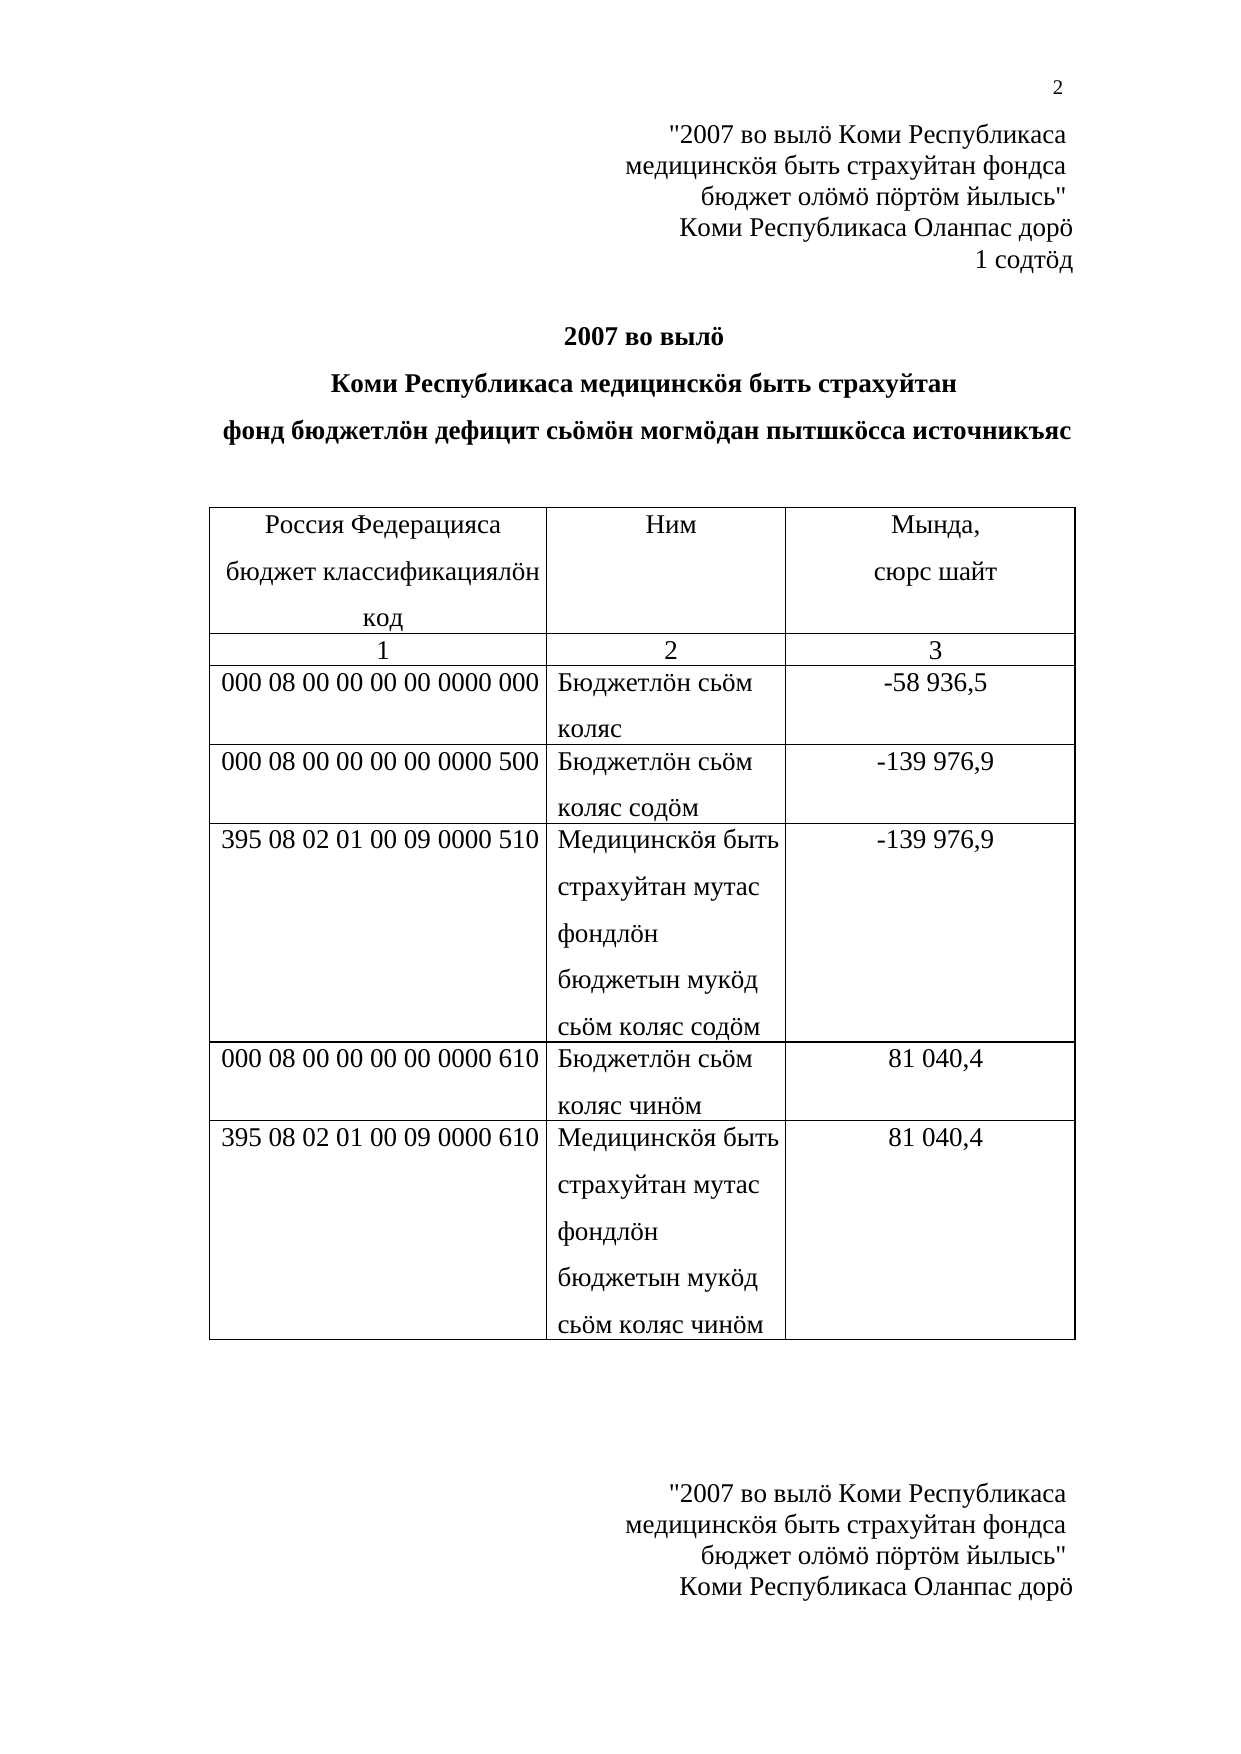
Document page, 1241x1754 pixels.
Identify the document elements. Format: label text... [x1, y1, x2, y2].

text Коми Республикаса медицинскöя быть страхуйтан [222, 367, 1073, 398]
text 2007 во вылö [222, 321, 1073, 352]
table_cell Бюджетлöн сьöм коляс содöм [547, 745, 785, 823]
text бюджет олöмö пöртöм йылысь" [222, 180, 1073, 212]
text "2007 во вылö Коми Республикаса [222, 118, 1073, 149]
text 1 содтöд [222, 243, 1073, 274]
table_cell 2 [547, 634, 785, 665]
table_cell 81 040,4 [786, 1121, 1074, 1339]
table_cell Медицинскöя быть страхуйтан мутас фондлöн бюджетын мукöд сьöм коляс чинöм [547, 1121, 785, 1339]
table_cell 81 040,4 [786, 1043, 1074, 1120]
table_cell Бюджетлöн сьöм коляс [547, 666, 785, 744]
text Коми Республикаса Оланпас дорö [222, 1570, 1073, 1601]
text Коми Республикаса Оланпас дорö [222, 212, 1073, 243]
table_cell 395 08 02 01 00 09 0000 510 [210, 824, 546, 1041]
text "2007 во вылö Коми Республикаса [222, 1477, 1073, 1508]
table_cell 1 [210, 634, 546, 665]
text медицинскöя быть страхуйтан фондса [222, 149, 1073, 180]
table_cell 3 [786, 634, 1074, 665]
text бюджет олöмö пöртöм йылысь" [222, 1539, 1073, 1570]
table_header Россия Федерацияса бюджет классификациялöн код [210, 508, 546, 633]
table_cell 000 08 00 00 00 00 0000 610 [210, 1043, 546, 1120]
table_header Мында, сюрс шайт [786, 508, 1074, 633]
table_cell 395 08 02 01 00 09 0000 610 [210, 1121, 546, 1339]
table_cell -58 936,5 [786, 666, 1074, 744]
text фонд бюджетлöн дефицит сьöмöн могмöдан пытшкöсса источникъяс [222, 414, 1073, 445]
table_cell Бюджетлöн сьöм коляс чинöм [547, 1043, 785, 1120]
text медицинскöя быть страхуйтан фондса [222, 1508, 1073, 1539]
table_header Ним [547, 508, 785, 633]
table_cell 000 08 00 00 00 00 0000 000 [210, 666, 546, 744]
table_cell -139 976,9 [786, 824, 1074, 1041]
table_cell -139 976,9 [786, 745, 1074, 823]
table_cell 000 08 00 00 00 00 0000 500 [210, 745, 546, 823]
table_cell Медицинскöя быть страхуйтан мутас фондлöн бюджетын мукöд сьöм коляс содöм [547, 824, 785, 1041]
